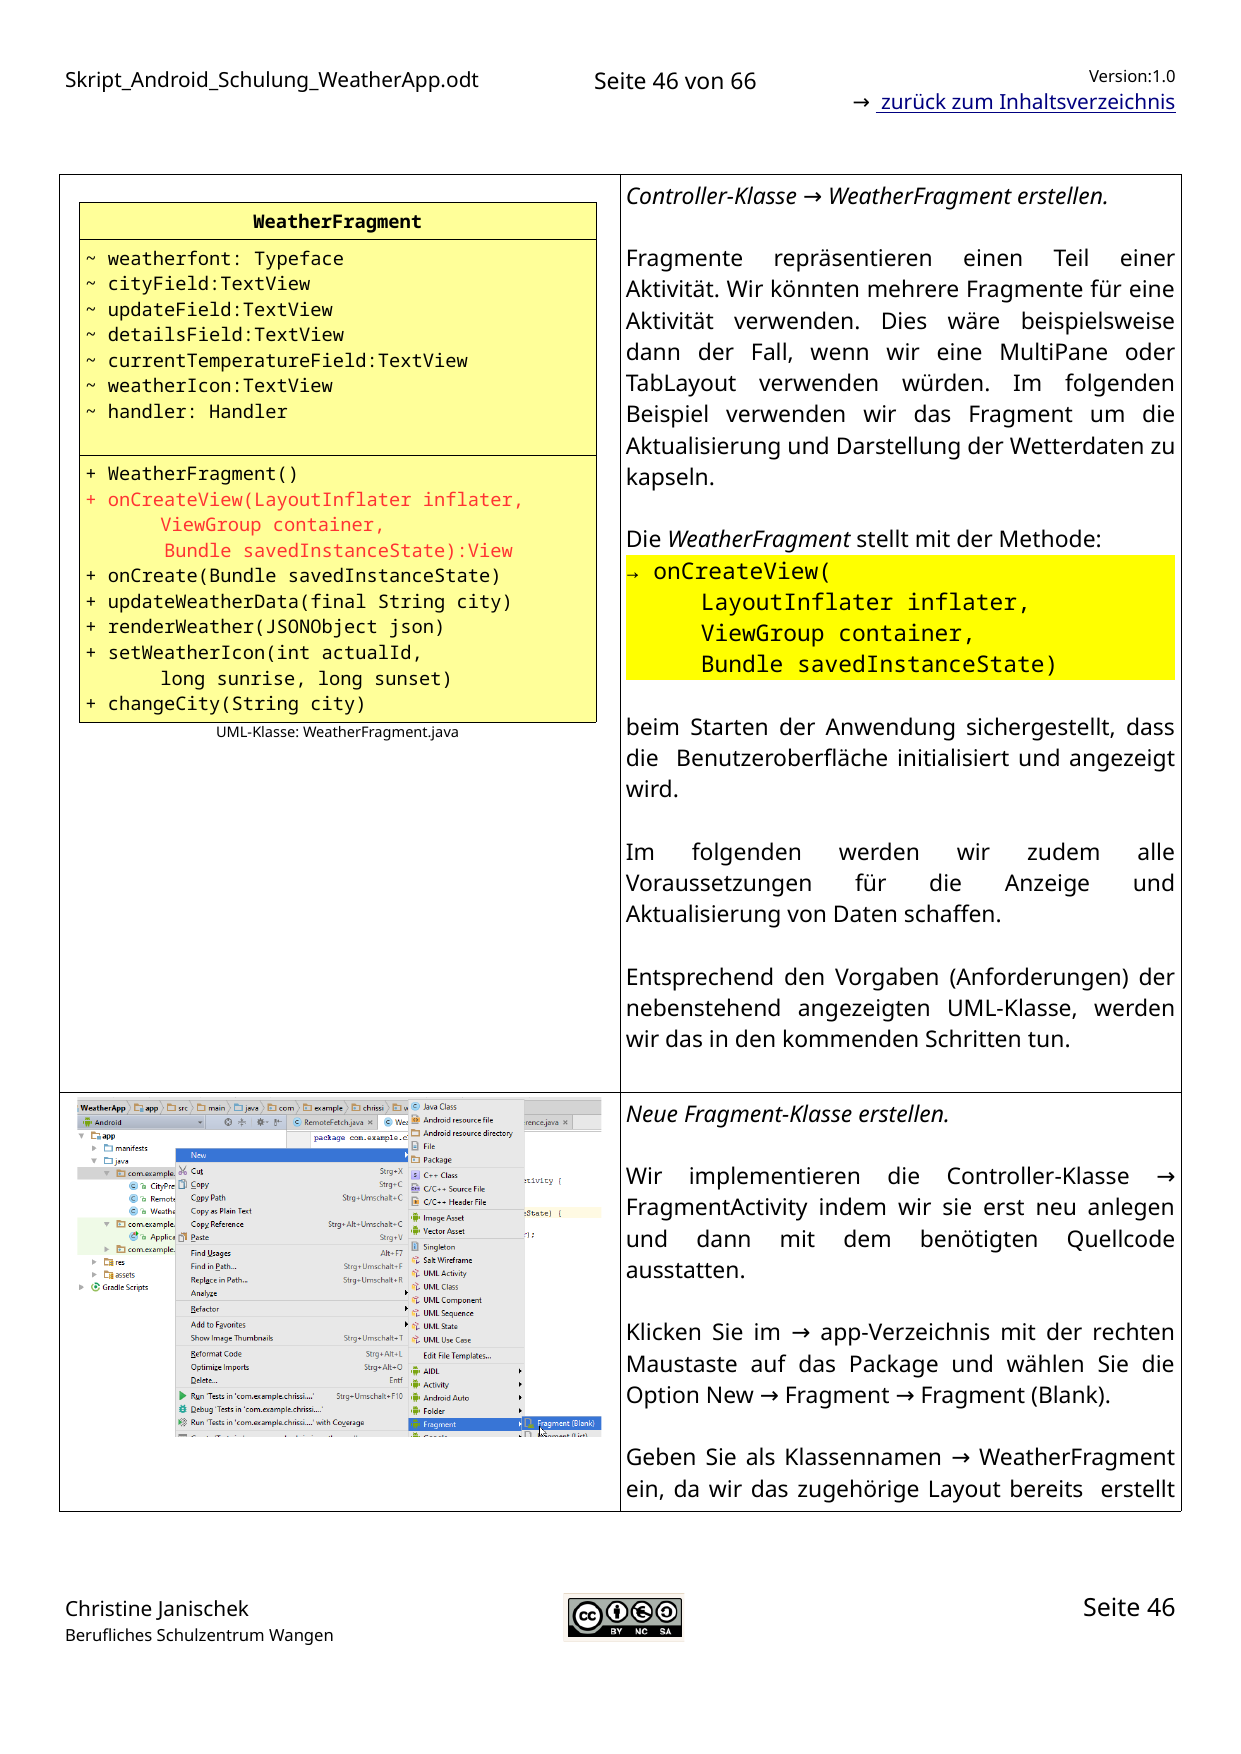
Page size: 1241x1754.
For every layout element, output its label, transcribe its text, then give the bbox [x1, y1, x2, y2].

table_cell Neue Fragment-Klasse erstellen. Wir implementieren die Controller-Klasse → FragmentActivity indem wir sie erst neu anlegen und dann mit dem benötigten Quellcode ausstatten. Klicken Sie im → app-Verzeichnis mit der rechten Maustaste auf das Package und wählen Sie die Option New → Fragment → Fragment (Blank). Geben Sie als Klassennamen → WeatherFragment ein, da wir das zugehörige Layout bereits erstellt [621, 1093, 1181, 1511]
table_cell [60, 1093, 620, 1097]
picture [77, 1097, 602, 1437]
table_cell ~ weatherfont: Typeface ~ cityField:TextView ~ updateField:TextView ~ detailsField:TextView ~ currentTemperatureField:TextView ~ weatherIcon:TextView ~ handler: Handler [80, 240, 596, 455]
picture [563, 1592, 685, 1642]
table_header Controller-Klasse → WeatherFragment erstellen. Fragmente repräsentieren einen Teil einer Aktivität. Wir könnten mehrere Fragmente für eine Aktivität verwenden. Dies wäre beispielsweise dann der Fall, wenn wir eine MultiPane oder TabLayout verwenden würden. Im folgenden Beispiel verwenden wir das Fragment um die Aktualisierung und Darstellung der Wetterdaten zu kapseln. Die WeatherFragment stellt mit der Methode: → onCreateView( LayoutInflater inflater, ViewGroup container, Bundle savedInstanceState) beim Starten der Anwendung sichergestellt, dass die Benutzeroberfläche initialisiert und angezeigt wird. Im folgenden werden wir zudem alle Voraussetzungen für die Anzeige und Aktualisierung von Daten schaffen. Entsprechend den Vorgaben (Anforderungen) der nebenstehend angezeigten UML-Klasse, werden wir das in den kommenden Schritten tun. [621, 175, 1181, 1092]
table_cell [60, 1098, 620, 1511]
table_cell + WeatherFragment() + onCreateView(LayoutInflater inflater, ViewGroup container, Bundle savedInstanceState):View + onCreate(Bundle savedInstanceState) + updateWeatherData(final String city) + renderWeather(JSONObject json) + setWeatherIcon(int actualId, long sunrise, long sunset) + changeCity(String city) [80, 456, 596, 722]
table_header WeatherFragment [80, 203, 596, 239]
table_header [60, 175, 620, 1092]
